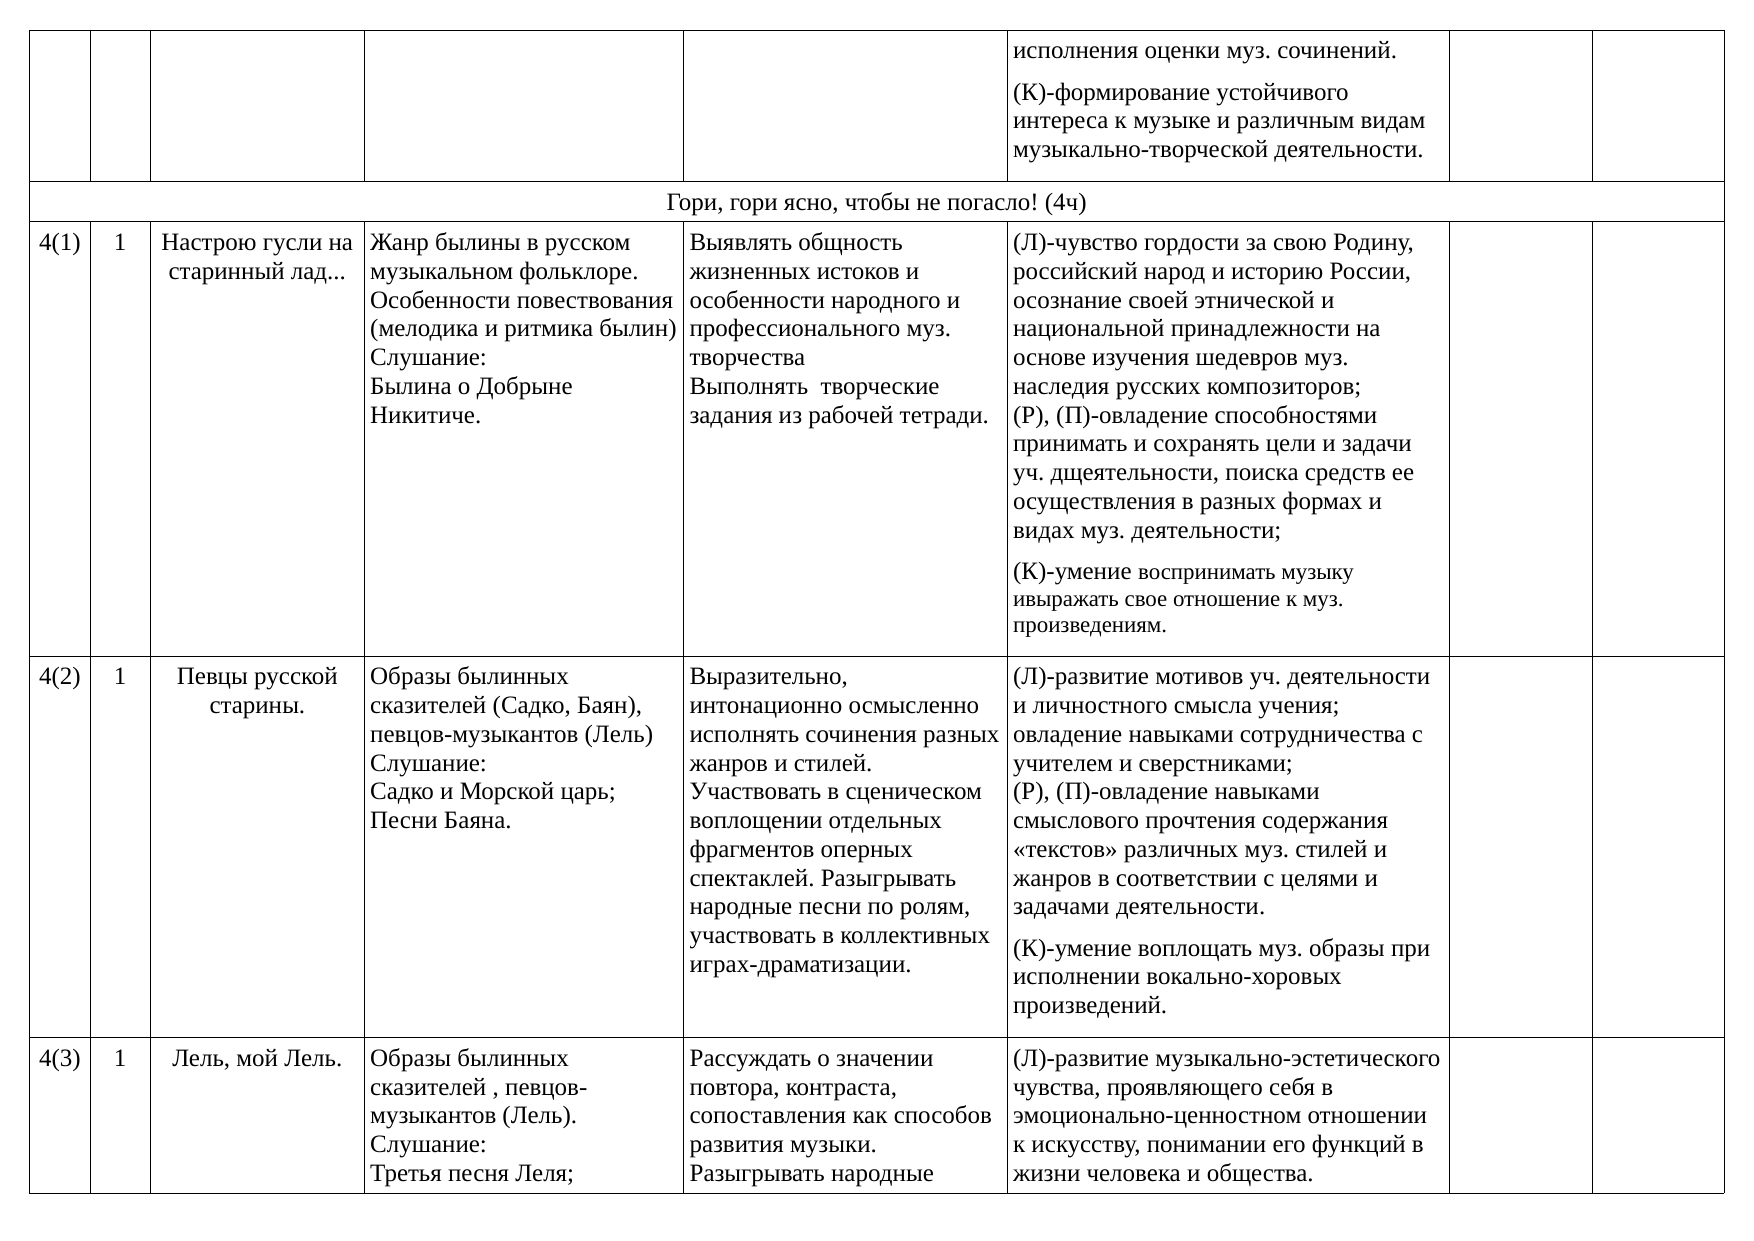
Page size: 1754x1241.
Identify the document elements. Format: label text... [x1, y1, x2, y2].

table_cell Выразительно, интонационно осмысленно исполнять сочинения разных жанров и стилей. Участвовать в сценическом воплощении отдельных фрагментов оперных спектаклей. Разыгрывать народные песни по ролям, участвовать в коллективных играх-драматизации. [684, 657, 1007, 1037]
table_cell Выявлять общность жизненных истоков и особенности народного и профессионального муз. творчества Выполнять творческие задания из рабочей тетради. [684, 222, 1007, 656]
table_cell Лель, мой Лель. [151, 1038, 364, 1192]
table_cell 1 [91, 657, 150, 1037]
table_cell [1593, 657, 1724, 1037]
table_cell Образы былинных сказителей (Садко, Баян), певцов-музыкантов (Лель) Слушание: Садко и Морской царь; Песни Баяна. [365, 657, 683, 1037]
table_cell [1593, 1038, 1724, 1192]
table_cell [684, 31, 1007, 181]
table_cell Рассуждать о значении повтора, контраста, сопоставления как способов развития музыки. Разыгрывать народные [684, 1038, 1007, 1192]
table_cell [30, 31, 90, 181]
table_cell Гори, гори ясно, чтобы не погасло! (4ч) [30, 182, 1724, 221]
table_cell [1450, 1038, 1592, 1192]
table_cell 4(1) [30, 222, 90, 656]
table_cell [1593, 222, 1724, 656]
table_cell 1 [91, 1038, 150, 1192]
table_cell 1 [91, 222, 150, 656]
table_cell Жанр былины в русском музыкальном фольклоре. Особенности повествования (мелодика и ритмика былин) Слушание: Былина о Добрыне Никитиче. [365, 222, 683, 656]
table_cell [1450, 222, 1592, 656]
table_cell исполнения оценки муз. сочинений. (К)-формирование устойчивого интереса к музыке и различным видам музыкально-творческой деятельности. [1008, 31, 1449, 181]
table_cell [151, 31, 364, 181]
table_cell [365, 31, 683, 181]
table_cell (Л)-чувство гордости за свою Родину, российский народ и историю России, осознание своей этнической и национальной принадлежности на основе изучения шедевров муз. наследия русских композиторов; (Р), (П)-овладение способностями принимать и сохранять цели и задачи уч. дщеятельности, поиска средств ее осуществления в разных формах и видах муз. деятельности; (К)-умение воспринимать музыку ивыражать свое отношение к муз. произведениям. [1008, 222, 1449, 656]
table_cell 4(2) [30, 657, 90, 1037]
table_cell Образы былинных сказителей , певцов-музыкантов (Лель). Слушание: Третья песня Леля; [365, 1038, 683, 1192]
table_cell 4(3) [30, 1038, 90, 1192]
table_cell Настрою гусли на старинный лад... [151, 222, 364, 656]
table_cell [91, 31, 150, 181]
table_cell (Л)-развитие музыкально-эстетического чувства, проявляющего себя в эмоционально-ценностном отношении к искусству, понимании его функций в жизни человека и общества. [1008, 1038, 1449, 1192]
table_cell [1450, 657, 1592, 1037]
table_cell Певцы русской старины. [151, 657, 364, 1037]
table_cell [1450, 31, 1592, 181]
table_cell [1593, 31, 1724, 181]
table_cell (Л)-развитие мотивов уч. деятельности и личностного смысла учения; овладение навыками сотрудничества с учителем и сверстниками; (Р), (П)-овладение навыками смыслового прочтения содержания «текстов» различных муз. стилей и жанров в соответствии с целями и задачами деятельности. (К)-умение воплощать муз. образы при исполнении вокально-хоровых произведений. [1008, 657, 1449, 1037]
